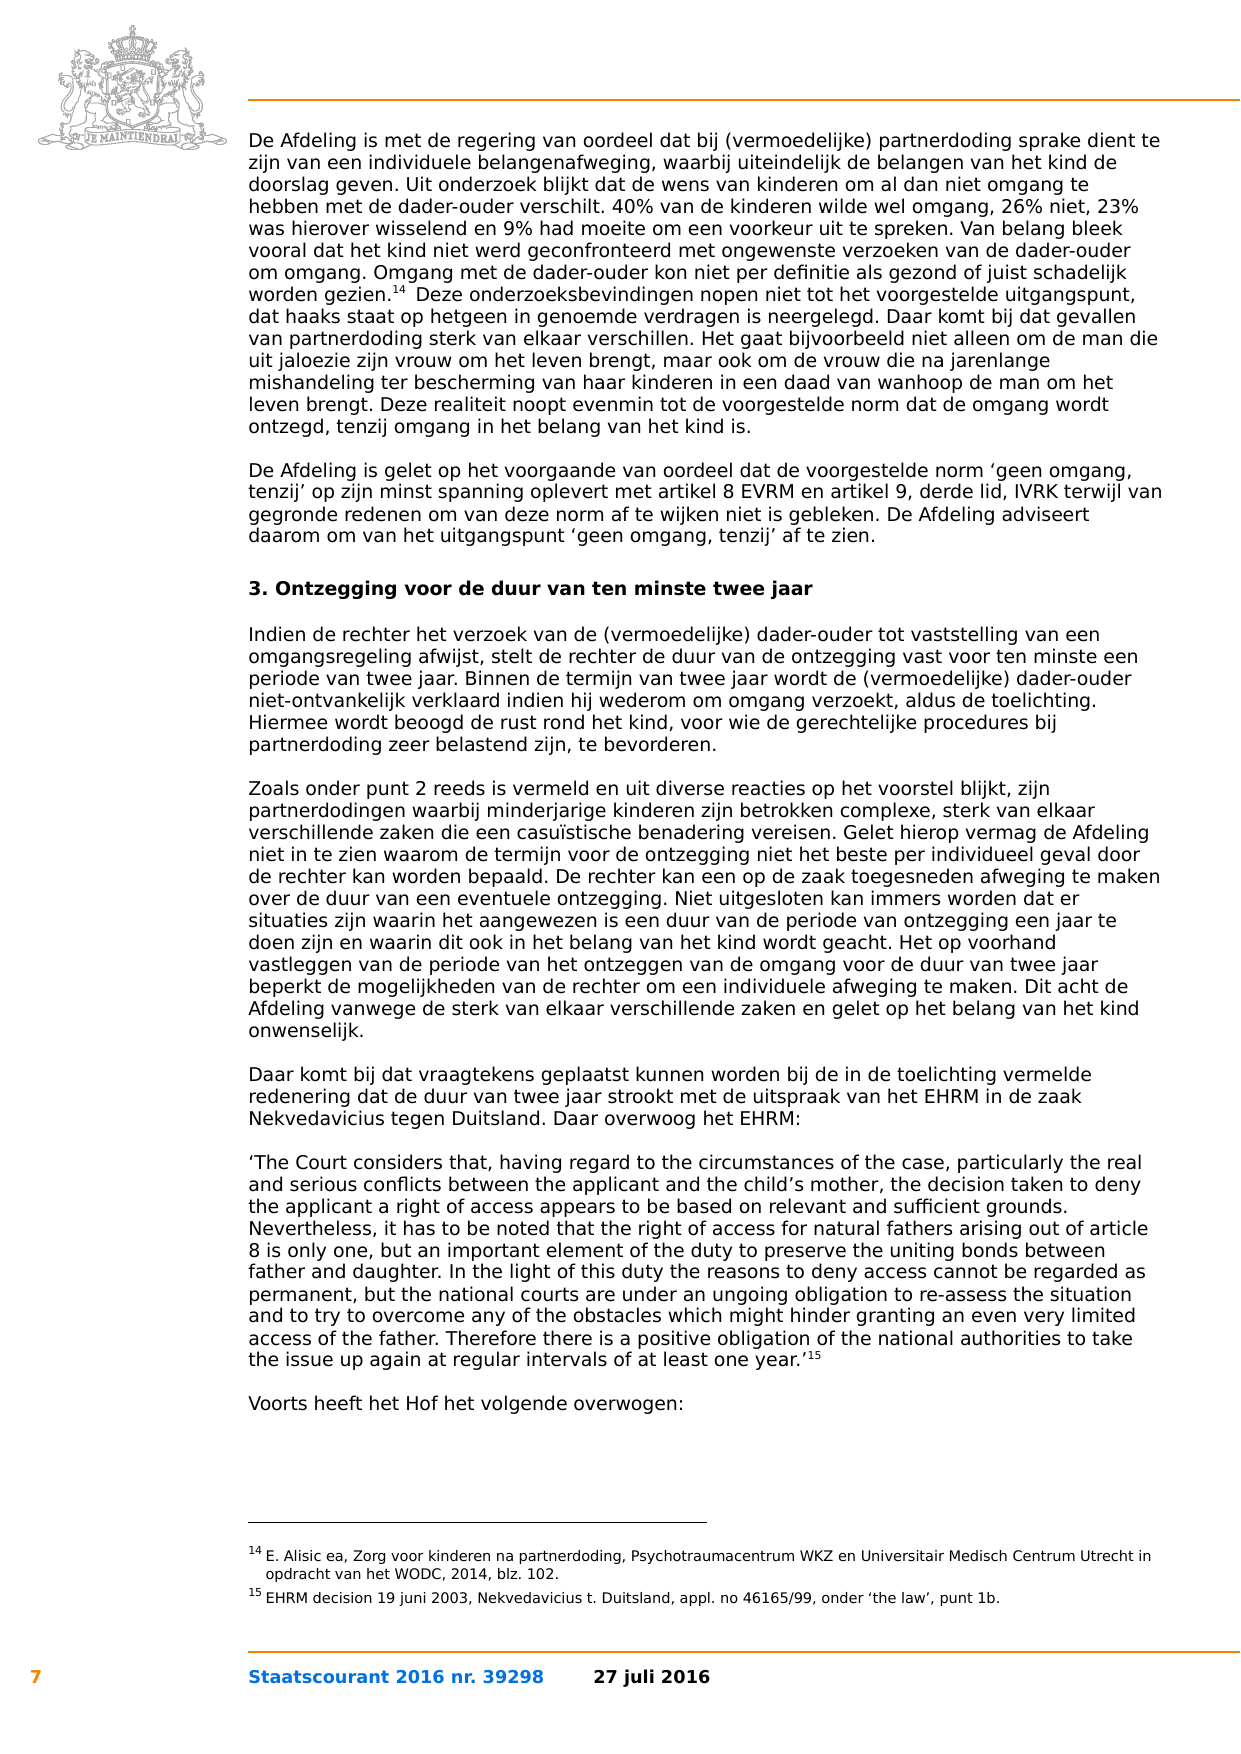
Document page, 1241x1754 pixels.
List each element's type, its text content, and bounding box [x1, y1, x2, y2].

text De Afdeling is met de regering van oordeel dat bij (vermoedelijke) partnerdoding sprake dient te zijn van een individuele belangenafweging, waarbij uiteindelijk de belangen van het kind de doorslag geven. Uit onderzoek blijkt dat de wens van kinderen om al dan niet omgang te hebben met de dader-ouder verschilt. 40% van de kinderen wilde wel omgang, 26% niet, 23% was hierover wisselend en 9% had moeite om een voorkeur uit te spreken. Van belang bleek vooral dat het kind niet werd geconfronteerd met ongewenste verzoeken van de dader-ouder om omgang. Omgang met de dader-ouder kon niet per definitie als gezond of juist schadelijk worden gezien. Deze onderzoeksbevindingen nopen niet tot het voorgestelde uitgangspunt, dat haaks staat op hetgeen in genoemde verdragen is neergelegd. Daar komt bij dat gevallen van partnerdoding sterk van elkaar verschillen. Het gaat bijvoorbeeld niet alleen om de man die uit jaloezie zijn vrouw om het leven brengt, maar ook om de vrouw die na jarenlange mishandeling ter bescherming van haar kinderen in een daad van wanhoop de man om het leven brengt. Deze realiteit noopt evenmin tot de voorgestelde norm dat de omgang wordt ontzegd, tenzij omgang in het belang van het kind is. [248, 130, 1163, 438]
text Voorts heeft het Hof het volgende overwogen: [248, 1393, 1163, 1415]
text De Afdeling is gelet op het voorgaande van oordeel dat de voorgestelde norm ‘geen omgang, tenzij’ op zijn minst spanning oplevert met artikel 8 EVRM en artikel 9, derde lid, IVRK terwijl van gegronde redenen om van deze norm af te wijken niet is gebleken. De Afdeling adviseert daarom om van het uitgangspunt ‘geen omgang, tenzij’ af te zien. [248, 459, 1163, 547]
text EHRM decision 19 juni 2003, Nekvedavicius t. Duitsland, appl. no 46165/99, onder ‘the law’, punt 1b. [248, 1586, 1163, 1608]
text E. Alisic ea, Zorg voor kinderen na partnerdoding, Psychotraumacentrum WKZ en Universitair Medisch Centrum Utrecht in opdracht van het WODC, 2014, blz. 102. [248, 1544, 1163, 1583]
text Zoals onder punt 2 reeds is vermeld en uit diverse reacties op het voorstel blijkt, zijn partnerdodingen waarbij minderjarige kinderen zijn betrokken complexe, sterk van elkaar verschillende zaken die een casuïstische benadering vereisen. Gelet hierop vermag de Afdeling niet in te zien waarom de termijn voor de ontzegging niet het beste per individueel geval door de rechter kan worden bepaald. De rechter kan een op de zaak toegesneden afweging te maken over de duur van een eventuele ontzegging. Niet uitgesloten kan immers worden dat er situaties zijn waarin het aangewezen is een duur van de periode van ontzegging een jaar te doen zijn en waarin dit ook in het belang van het kind wordt geacht. Het op voorhand vastleggen van de periode van het ontzeggen van de omgang voor de duur van twee jaar beperkt de mogelijkheden van de rechter om een individuele afweging te maken. Dit acht de Afdeling vanwege de sterk van elkaar verschillende zaken en gelet op het belang van het kind onwenselijk. [248, 778, 1163, 1042]
text ‘The Court considers that, having regard to the circumstances of the case, particularly the real and serious conflicts between the applicant and the child’s mother, the decision taken to deny the applicant a right of access appears to be based on relevant and sufficient grounds. Nevertheless, it has to be noted that the right of access for natural fathers arising out of article 8 is only one, but an important element of the duty to preserve the uniting bonds between father and daughter. In the light of this duty the reasons to deny access cannot be regarded as permanent, but the national courts are under an ungoing obligation to re-assess the situation and to try to overcome any of the obstacles which might hinder granting an even very limited access of the father. Therefore there is a positive obligation of the national authorities to take the issue up again at regular intervals of at least one year.’ [248, 1152, 1163, 1371]
subtitle 3. Ontzegging voor de duur van ten minste twee jaar [248, 577, 1163, 599]
picture [38, 25, 227, 150]
text Indien de rechter het verzoek van de (vermoedelijke) dader-ouder tot vaststelling van een omgangsregeling afwijst, stelt de rechter de duur van de ontzegging vast voor ten minste een periode van twee jaar. Binnen de termijn van twee jaar wordt de (vermoedelijke) dader-ouder niet-ontvankelijk verklaard indien hij wederom om omgang verzoekt, aldus de toelichting. Hiermee wordt beoogd de rust rond het kind, voor wie de gerechtelijke procedures bij partnerdoding zeer belastend zijn, te bevorderen. [248, 624, 1163, 756]
text Daar komt bij dat vraagtekens geplaatst kunnen worden bij de in de toelichting vermelde redenering dat de duur van twee jaar strookt met de uitspraak van het EHRM in de zaak Nekvedavicius tegen Duitsland. Daar overwoog het EHRM: [248, 1064, 1163, 1130]
